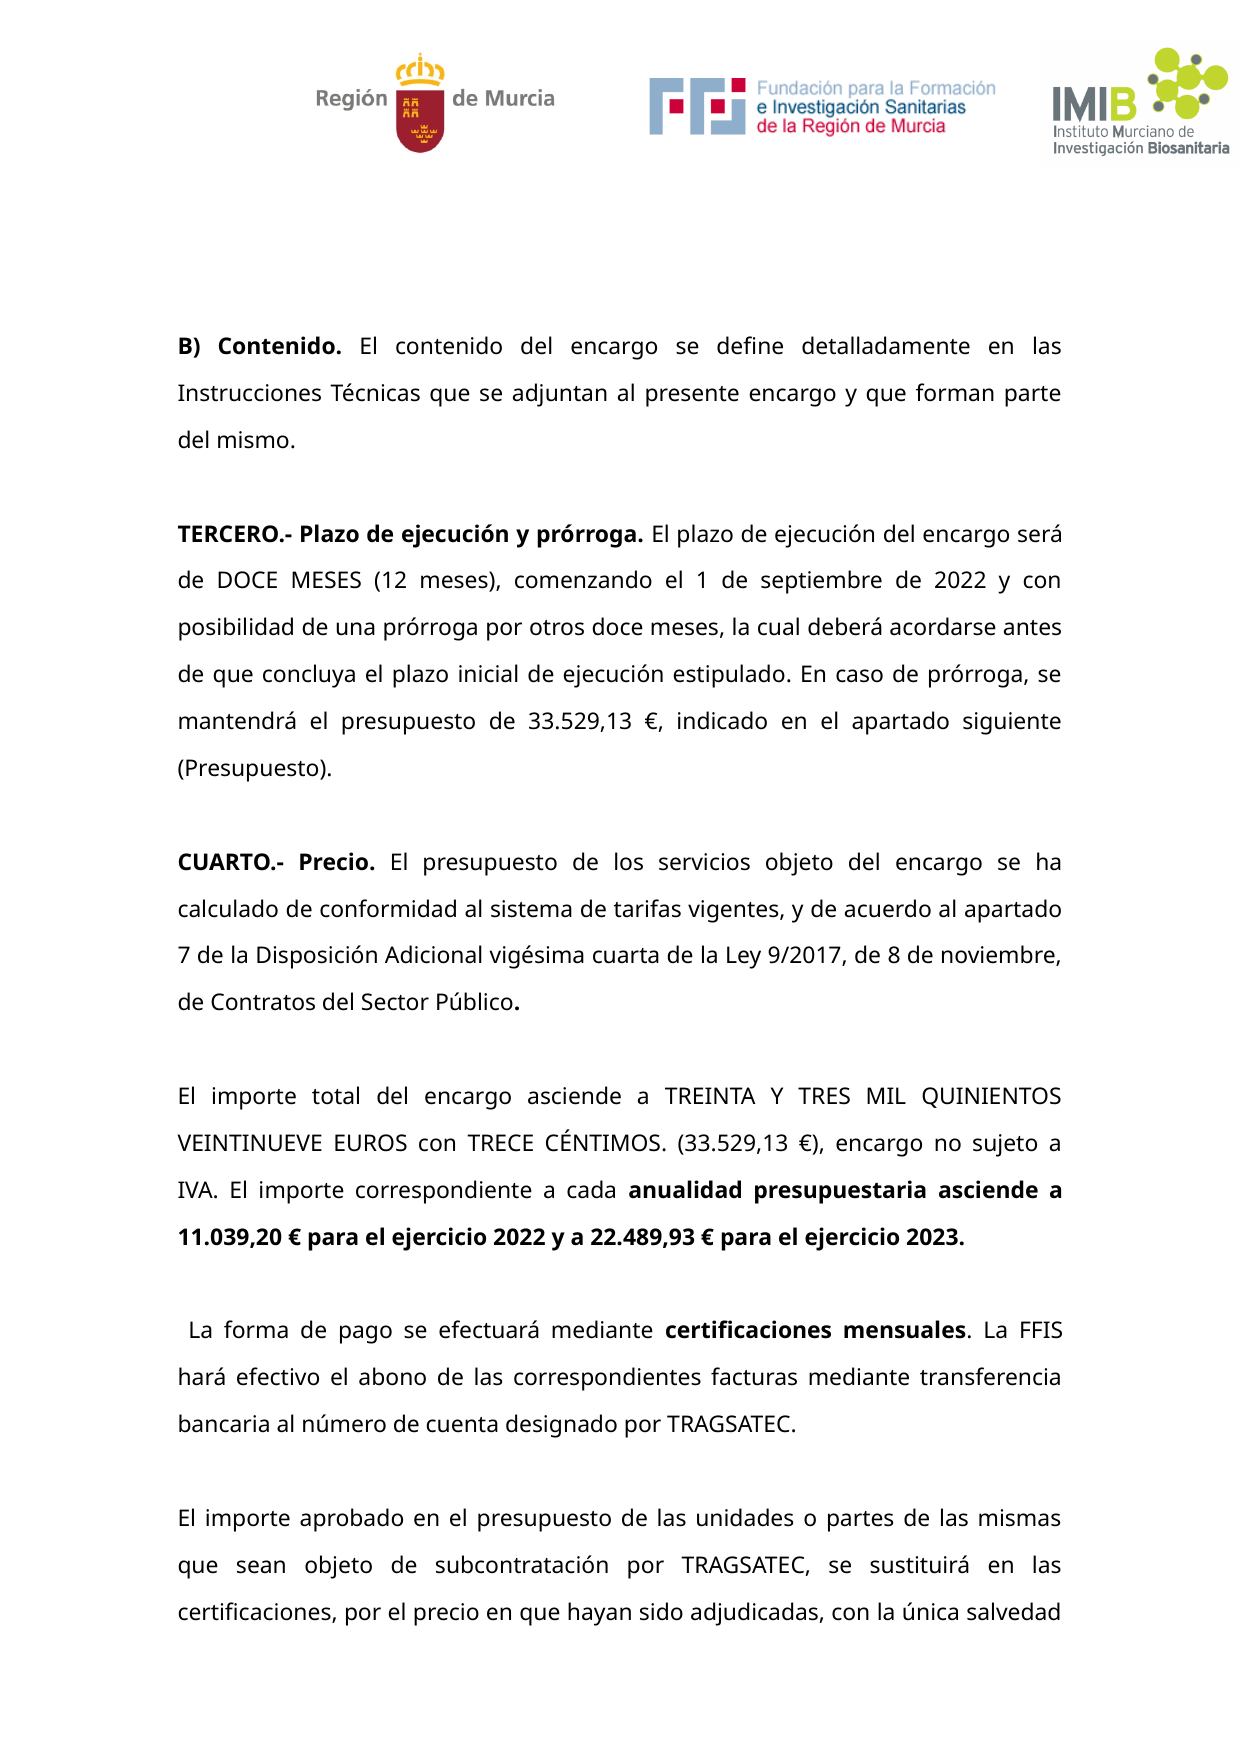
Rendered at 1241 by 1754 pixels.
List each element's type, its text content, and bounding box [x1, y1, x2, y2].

text La forma de pago se efectuará mediante certificaciones mensuales. La FFIS hará efectivo el abono de las correspondientes facturas mediante transferencia bancaria al número de cuenta designado por TRAGSATEC. [177, 1314, 1063, 1439]
text El importe aprobado en el presupuesto de las unidades o partes de las mismas que sean objeto de subcontratación por TRAGSATEC, se sustituirá en las certificaciones, por el precio en que hayan sido adjudicadas, con la única salvedad [177, 1502, 1063, 1627]
text El importe total del encargo asciende a TREINTA Y TRES MIL QUINIENTOS VEINTINUEVE EUROS con TRECE CÉNTIMOS. (33.529,13 €), encargo no sujeto a IVA. El importe correspondiente a cada anualidad presupuestaria asciende a 11.039,20 € para el ejercicio 2022 y a 22.489,93 € para el ejercicio 2023. [177, 1080, 1063, 1252]
text B) Contenido. El contenido del encargo se define detalladamente en las Instrucciones Técnicas que se adjuntan al presente encargo y que forman parte del mismo. [177, 330, 1063, 455]
text TERCERO.- Plazo de ejecución y prórroga. El plazo de ejecución del encargo será de DOCE MESES (12 meses), comenzando el 1 de septiembre de 2022 y con posibilidad de una prórroga por otros doce meses, la cual deberá acordarse antes de que concluya el plazo inicial de ejecución estipulado. En caso de prórroga, se mantendrá el presupuesto de 33.529,13 €, indicado en el apartado siguiente (Presupuesto). [177, 517, 1063, 783]
text CUARTO.- Precio. El presupuesto de los servicios objeto del encargo se ha calculado de conformidad al sistema de tarifas vigentes, y de acuerdo al apartado 7 de la Disposición Adicional vigésima cuarta de la Ley 9/2017, de 8 de noviembre, de Contratos del Sector Público. [177, 846, 1063, 1017]
